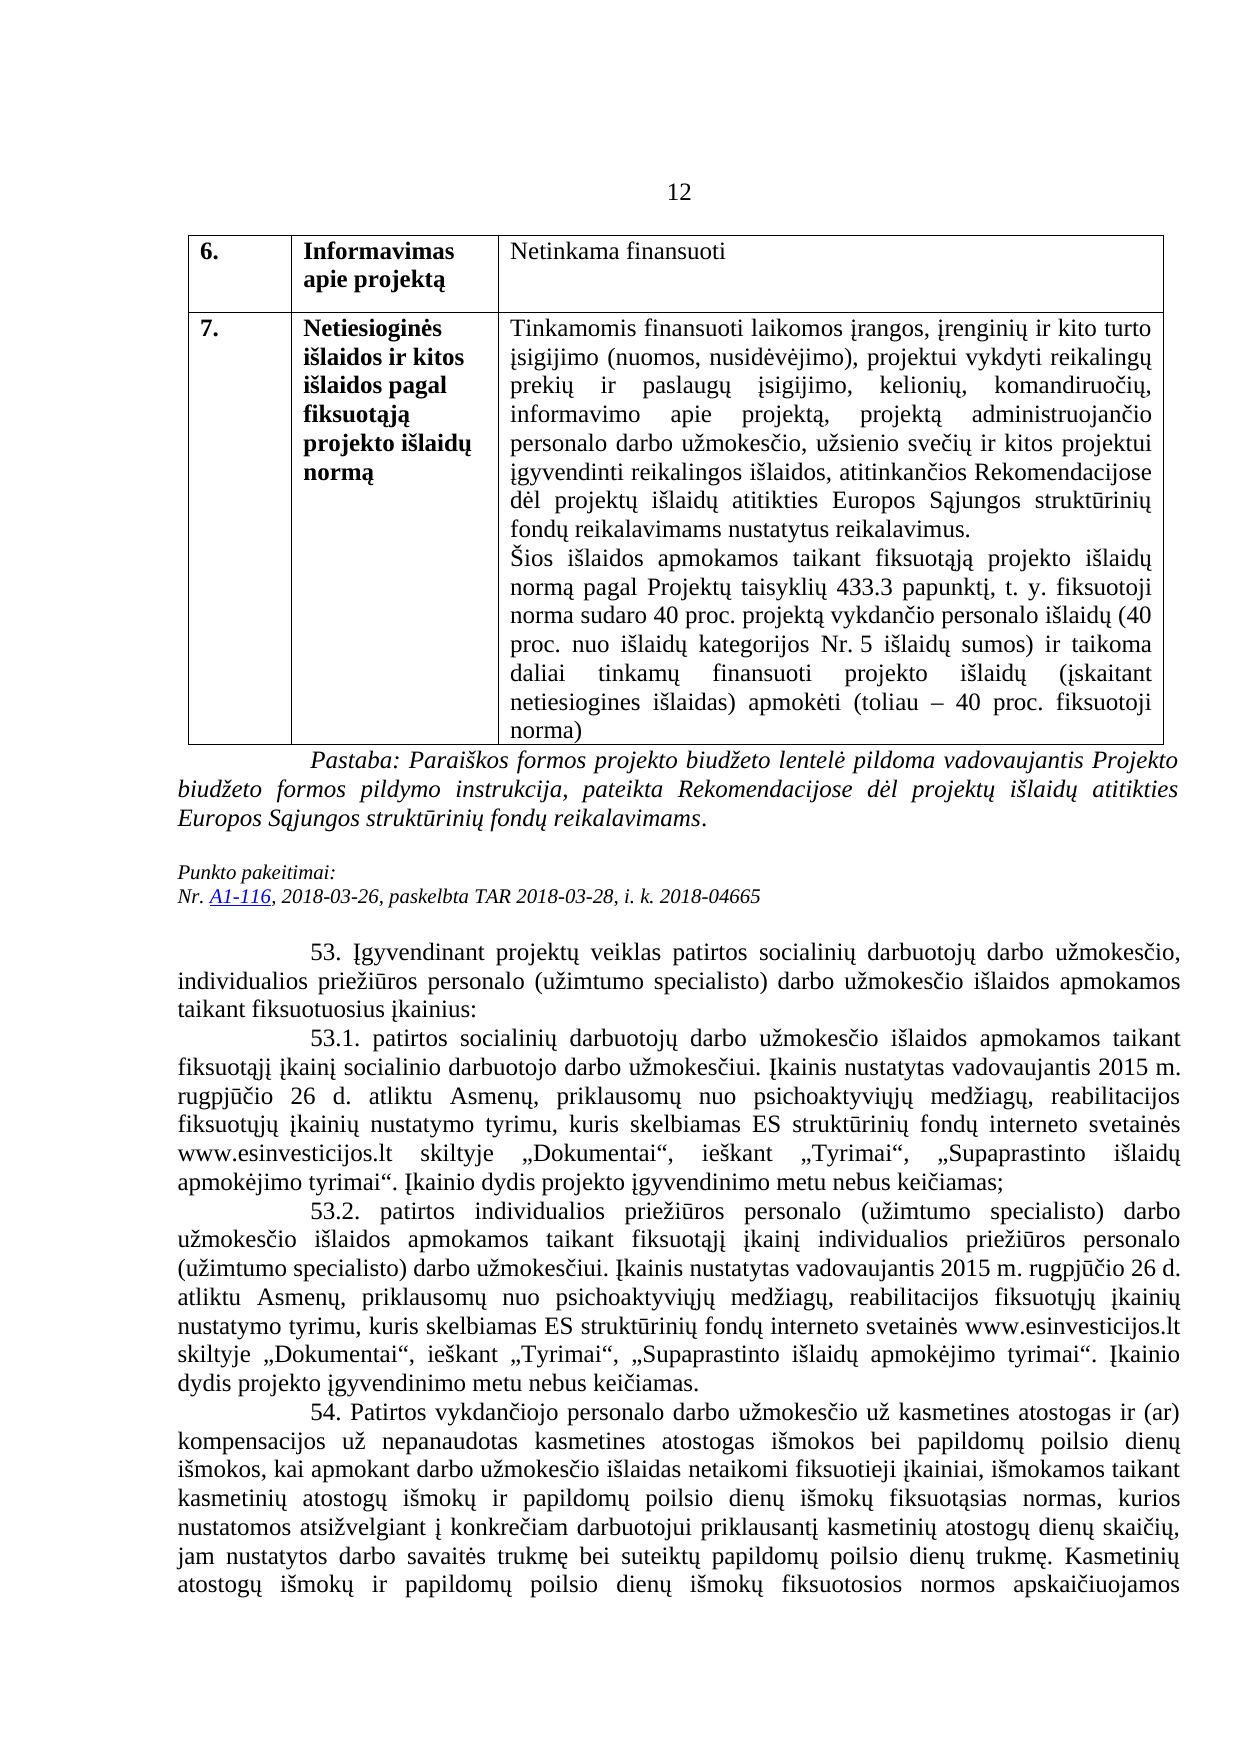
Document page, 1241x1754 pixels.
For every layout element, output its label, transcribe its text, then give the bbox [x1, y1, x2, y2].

table_cell Netiesioginės išlaidos ir kitos išlaidos pagal fiksuotąją projekto išlaidų normą [292, 313, 498, 744]
text 53.2. patirtos individualios priežiūros personalo (užimtumo specialisto) darbo užmokesčio išlaidos apmokamos taikant fiksuotąjį įkainį individualios priežiūros personalo (užimtumo specialisto) darbo užmokesčiui. Įkainis nustatytas vadovaujantis 2015 m. rugpjūčio 26 d. atliktu Asmenų, priklausomų nuo psichoaktyviųjų medžiagų, reabilitacijos fiksuotųjų įkainių nustatymo tyrimu, kuris skelbiamas ES struktūrinių fondų interneto svetainės www.esinvesticijos.lt skiltyje „Dokumentai“, ieškant „Tyrimai“, „Supaprastinto išlaidų apmokėjimo tyrimai“. Įkainio dydis projekto įgyvendinimo metu nebus keičiamas. [177, 1196, 1181, 1397]
table_cell 7. [189, 313, 291, 744]
text 54. Patirtos vykdančiojo personalo darbo užmokesčio už kasmetines atostogas ir (ar) kompensacijos už nepanaudotas kasmetines atostogas išmokos bei papildomų poilsio dienų išmokos, kai apmokant darbo užmokesčio išlaidas netaikomi fiksuotieji įkainiai, išmokamos taikant kasmetinių atostogų išmokų ir papildomų poilsio dienų išmokų fiksuotąsias normas, kurios nustatomos atsižvelgiant į konkrečiam darbuotojui priklausantį kasmetinių atostogų dienų skaičių, jam nustatytos darbo savaitės trukmę bei suteiktų papildomų poilsio dienų trukmę. Kasmetinių atostogų išmokų ir papildomų poilsio dienų išmokų fiksuotosios normos apskaičiuojamos [177, 1397, 1181, 1598]
text 53.1. patirtos socialinių darbuotojų darbo užmokesčio išlaidos apmokamos taikant fiksuotąjį įkainį socialinio darbuotojo darbo užmokesčiui. Įkainis nustatytas vadovaujantis 2015 m. rugpjūčio 26 d. atliktu Asmenų, priklausomų nuo psichoaktyviųjų medžiagų, reabilitacijos fiksuotųjų įkainių nustatymo tyrimu, kuris skelbiamas ES struktūrinių fondų interneto svetainės www.esinvesticijos.lt skiltyje „Dokumentai“, ieškant „Tyrimai“, „Supaprastinto išlaidų apmokėjimo tyrimai“. Įkainio dydis projekto įgyvendinimo metu nebus keičiamas; [177, 1023, 1181, 1196]
table_cell Tinkamomis finansuoti laikomos įrangos, įrenginių ir kito turto įsigijimo (nuomos, nusidėvėjimo), projektui vykdyti reikalingų prekių ir paslaugų įsigijimo, kelionių, komandiruočių, informavimo apie projektą, projektą administruojančio personalo darbo užmokesčio, užsienio svečių ir kitos projektui įgyvendinti reikalingos išlaidos, atitinkančios Rekomendacijose dėl projektų išlaidų atitikties Europos Sąjungos struktūrinių fondų reikalavimams nustatytus reikalavimus. Šios išlaidos apmokamos taikant fiksuotąją projekto išlaidų normą pagal Projektų taisyklių 433.3 papunktį, t. y. fiksuotoji norma sudaro 40 proc. projektą vykdančio personalo išlaidų (40 proc. nuo išlaidų kategorijos Nr. 5 išlaidų sumos) ir taikoma daliai tinkamų finansuoti projekto išlaidų (įskaitant netiesiogines išlaidas) apmokėti (toliau – 40 proc. fiksuotoji norma) [499, 313, 1163, 744]
text Punkto pakeitimai: [177, 860, 1181, 884]
table_cell Informavimas apie projektą [292, 236, 498, 312]
table_cell 6. [189, 236, 291, 312]
text Nr. A1-116, 2018-03-26, paskelbta TAR 2018-03-28, i. k. 2018-04665 [177, 884, 1181, 908]
table_cell Netinkama finansuoti [499, 236, 1163, 312]
text 53. Įgyvendinant projektų veiklas patirtos socialinių darbuotojų darbo užmokesčio, individualios priežiūros personalo (užimtumo specialisto) darbo užmokesčio išlaidos apmokamos taikant fiksuotuosius įkainius: [177, 937, 1181, 1023]
text Pastaba: Paraiškos formos projekto biudžeto lentelė pildoma vadovaujantis Projekto biudžeto formos pildymo instrukcija, pateikta Rekomendacijose dėl projektų išlaidų atitikties Europos Sąjungos struktūrinių fondų reikalavimams. [177, 745, 1181, 831]
